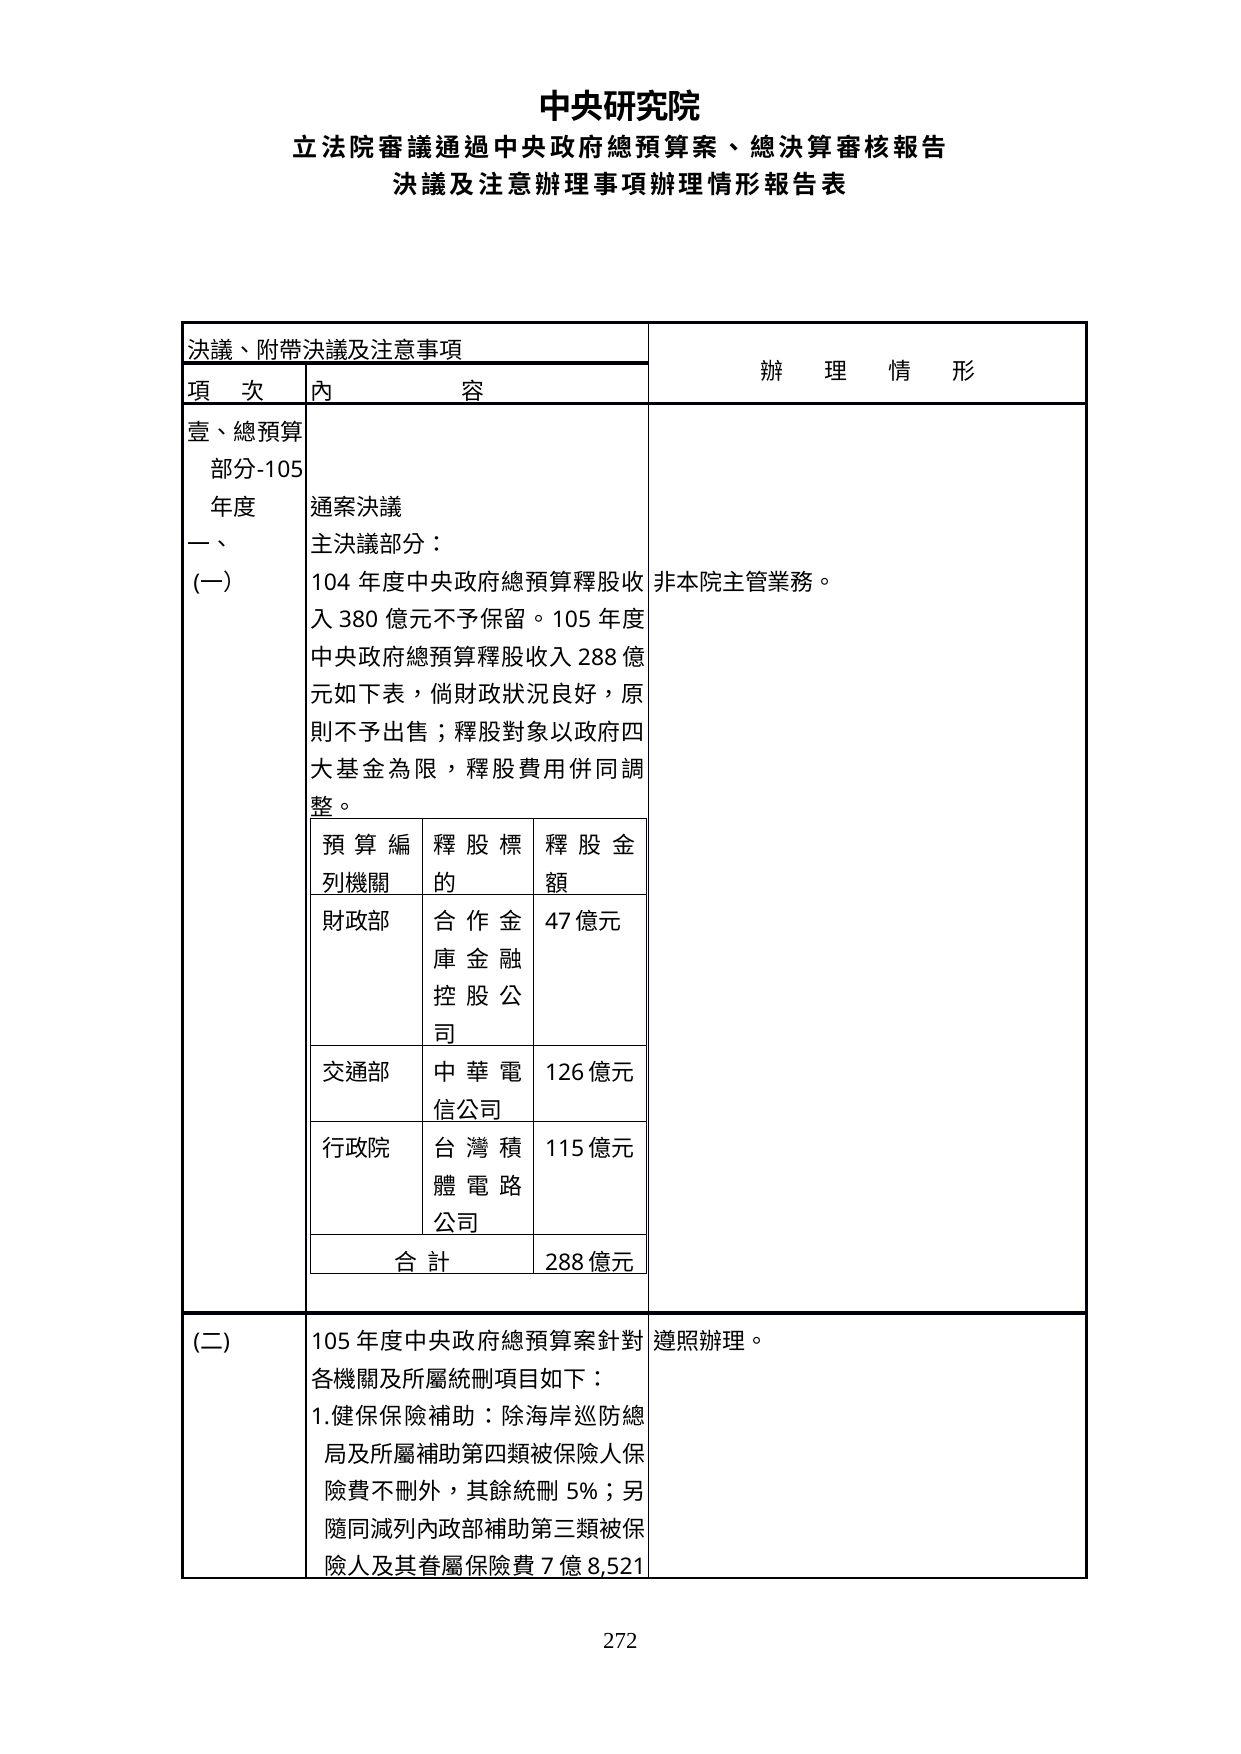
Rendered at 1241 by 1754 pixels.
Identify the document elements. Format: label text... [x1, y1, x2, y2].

table_cell 105年度中央政府總預算案針對各機關及所屬統刪項目如下： 1.健保保險補助：除海岸巡防總局及所屬補助第四類被保險人保險費不刪外，其餘統刪5%；另隨同減列內政部補助第三類被保險人及其眷屬保險費7億8,521 [307, 1315, 648, 1577]
table_cell 通案決議 主決議部分： 104 年度中央政府總預算釋股收入380 億元不予保留。105 年度中央政府總預算釋股收入288億元如下表，倘財政狀況良好，原則不予出售；釋股對象以政府四大基金為限，釋股費用併同調整。 [307, 405, 648, 1311]
table_cell 內 容 [307, 365, 648, 402]
table_header 預算編列機關 [311, 819, 422, 894]
table_cell 壹、總預算部分-105年度 一、 (一） [184, 405, 305, 1311]
table_cell 合 計 [311, 1235, 533, 1273]
table_cell 財政部 [311, 895, 422, 1045]
table_cell 交通部 [311, 1046, 422, 1121]
table_header 釋股金額 [534, 819, 646, 894]
table_cell 項 次 [184, 365, 305, 402]
table_cell 非本院主管業務。 [649, 405, 1085, 1311]
table_cell 288億元 [534, 1235, 646, 1273]
table_cell 遵照辦理。 [649, 1315, 1085, 1577]
table_header 辦 理 情 形 [649, 324, 1085, 402]
table_cell (二) [184, 1315, 305, 1577]
table_cell 中華電信公司 [423, 1046, 533, 1121]
table_cell 47億元 [534, 895, 646, 1045]
table_cell 126億元 [534, 1046, 646, 1121]
table_header 釋股標的 [423, 819, 533, 894]
table_header 決議、附帶決議及注意事項 [184, 324, 648, 361]
table_cell 115億元 [534, 1122, 646, 1234]
table_cell 合作金庫金融控股公司 [423, 895, 533, 1045]
table_cell 台灣積體電路公司 [423, 1122, 533, 1234]
table_cell 行政院 [311, 1122, 422, 1234]
